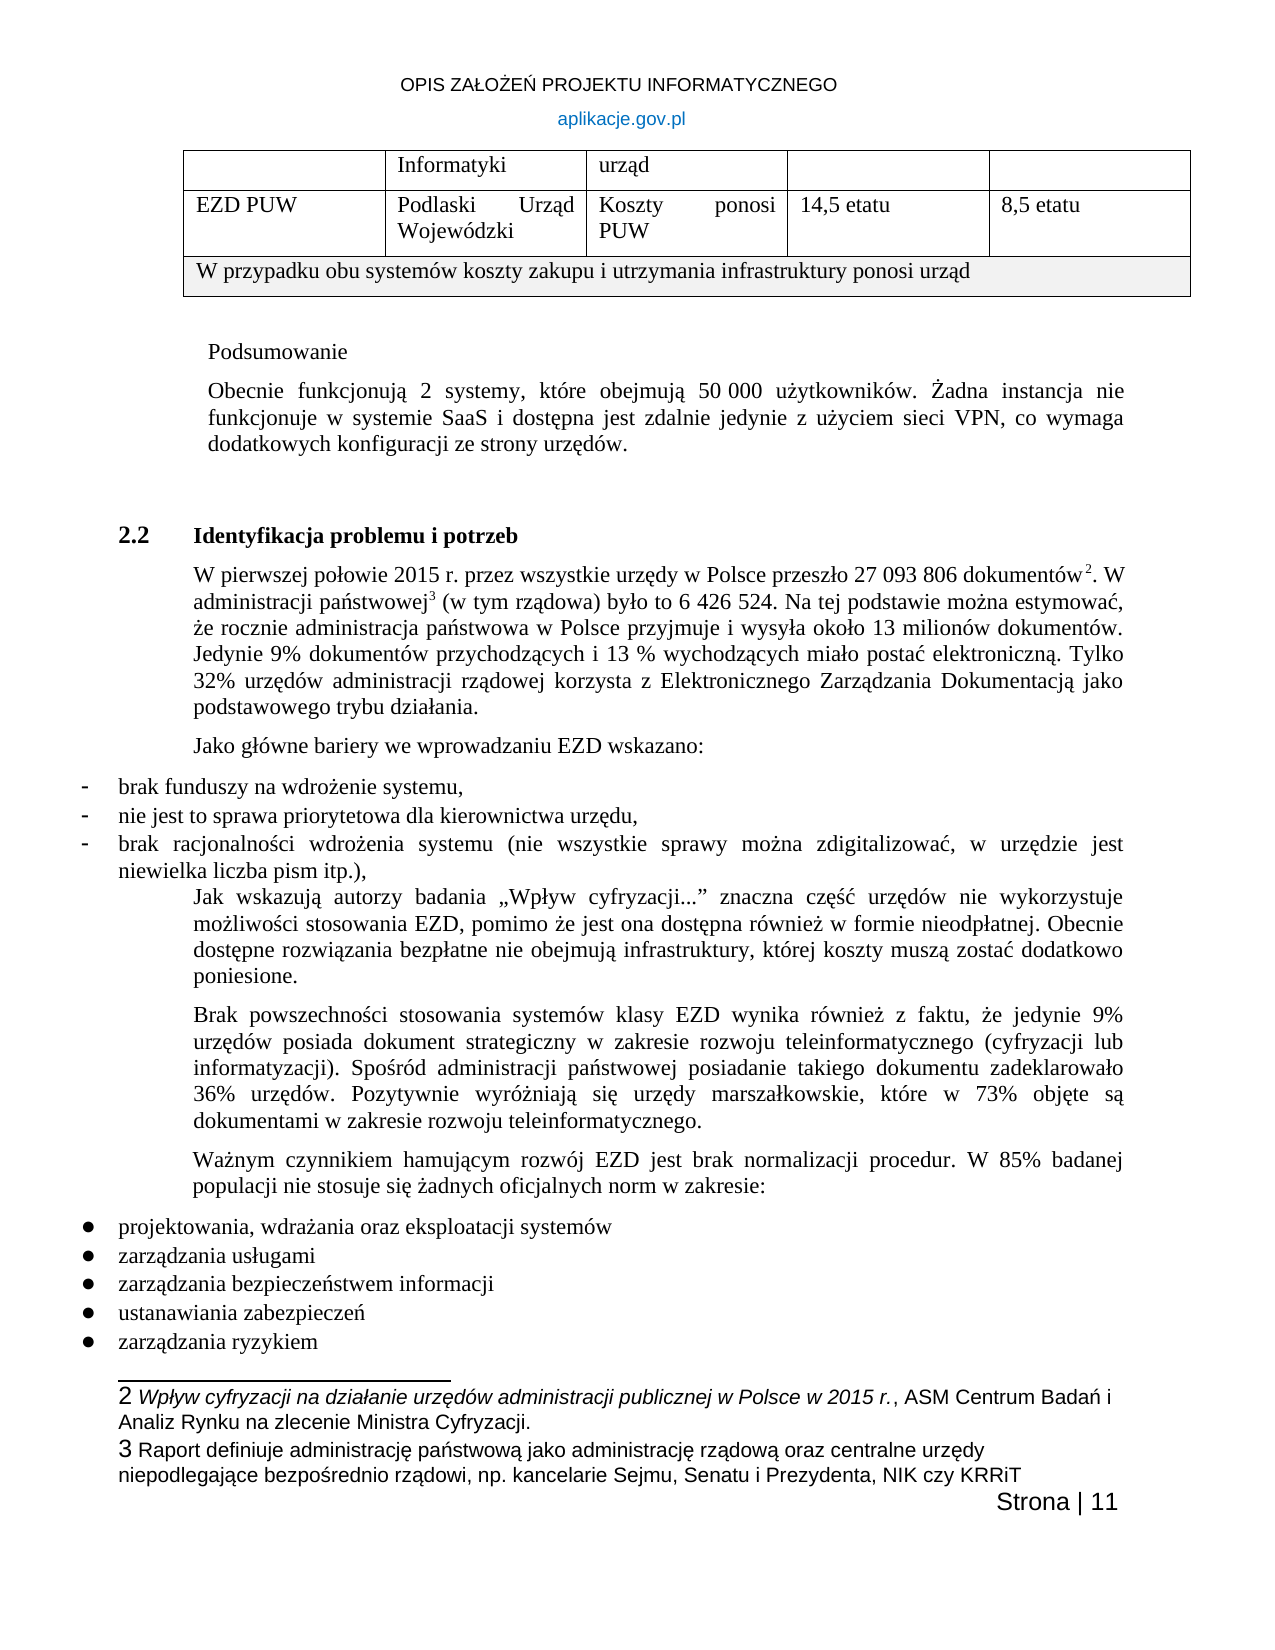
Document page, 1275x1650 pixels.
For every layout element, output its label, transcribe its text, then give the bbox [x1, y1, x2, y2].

table_cell urząd [587, 151, 787, 190]
table_cell Podlaski Urząd Wojewódzki [386, 191, 586, 256]
list projektowania, wdrażania oraz eksploatacji systemów [81, 1211, 1125, 1239]
table_cell EZD PUW [184, 191, 385, 256]
list Identyfikacja problemu i potrzeb [118, 520, 1125, 549]
list nie jest to sprawa priorytetowa dla kierownictwa urzędu, [81, 799, 1125, 828]
list brak funduszy na wdrożenie systemu, [81, 771, 1125, 799]
table_cell [788, 151, 989, 190]
text Brak powszechności stosowania systemów klasy EZD wynika również z faktu, że jedynie 9% urzędów posiada dokument strategiczny w zakresie rozwoju teleinformatycznego (cyfryzacji lub informatyzacji). Spośród administracji państwowej posiadanie takiego dokumentu zadeklarowało 36% urzędów. Pozytywnie wyróżniają się urzędy marszałkowskie, które w 73% objęte są dokumentami w zakresie rozwoju teleinformatycznego. [193, 1001, 1125, 1133]
table_cell [184, 151, 385, 190]
list zarządzania usługami [81, 1239, 1125, 1268]
table_cell Koszty ponosi PUW [587, 191, 787, 256]
table_cell 14,5 etatu [788, 191, 989, 256]
table_cell 8,5 etatu [990, 191, 1190, 256]
text Podsumowanie [208, 338, 1125, 365]
table_cell Informatyki [386, 151, 586, 190]
list zarządzania ryzykiem [81, 1326, 1125, 1354]
list zarządzania bezpieczeństwem informacji [81, 1268, 1125, 1297]
text Obecnie funkcjonują 2 systemy, które obejmują 50 000 użytkowników. Żadna instancja nie funkcjonuje w systemie SaaS i dostępna jest zdalnie jedynie z użyciem sieci VPN, co wymaga dodatkowych konfiguracji ze strony urzędów. [208, 377, 1125, 456]
table_cell [990, 151, 1190, 190]
table_cell W przypadku obu systemów koszty zakupu i utrzymania infrastruktury ponosi urząd [184, 257, 1190, 296]
list ustanawiania zabezpieczeń [81, 1297, 1125, 1326]
list brak racjonalności wdrożenia systemu (nie wszystkie sprawy można zdigitalizować, w urzędzie jest niewielka liczba pism itp.), [81, 828, 1125, 883]
text Jak wskazują autorzy badania „Wpływ cyfryzacji...” znaczna część urzędów nie wykorzystuje możliwości stosowania EZD, pomimo że jest ona dostępna również w formie nieodpłatnej. Obecnie dostępne rozwiązania bezpłatne nie obejmują infrastruktury, której koszty muszą zostać dodatkowo poniesione. [193, 883, 1125, 989]
text Raport definiuje administrację państwową jako administrację rządową oraz centralne urzędy niepodlegające bezpośrednio rządowi, np. kancelarie Sejmu, Senatu i Prezydenta, NIK czy KRRiT [118, 1434, 1125, 1487]
text Wpływ cyfryzacji na działanie urzędów administracji publicznej w Polsce w 2015 r., ASM Centrum Badań i Analiz Rynku na zlecenie Ministra Cyfryzacji. [118, 1381, 1125, 1434]
text W pierwszej połowie 2015 r. przez wszystkie urzędy w Polsce przeszło 27 093 806 dokumentów. W administracji państwowej (w tym rządowa) było to 6 426 524. Na tej podstawie można estymować, że rocznie administracja państwowa w Polsce przyjmuje i wysyła około 13 milionów dokumentów. Jedynie 9% dokumentów przychodzących i 13 % wychodzących miało postać elektroniczną. Tylko 32% urzędów administracji rządowej korzysta z Elektronicznego Zarządzania Dokumentacją jako podstawowego trybu działania. [193, 561, 1125, 719]
text Ważnym czynnikiem hamującym rozwój EZD jest brak normalizacji procedur. W 85% badanej populacji nie stosuje się żadnych oficjalnych norm w zakresie: [192, 1146, 1125, 1198]
text Jako główne bariery we wprowadzaniu EZD wskazano: [193, 732, 1125, 758]
